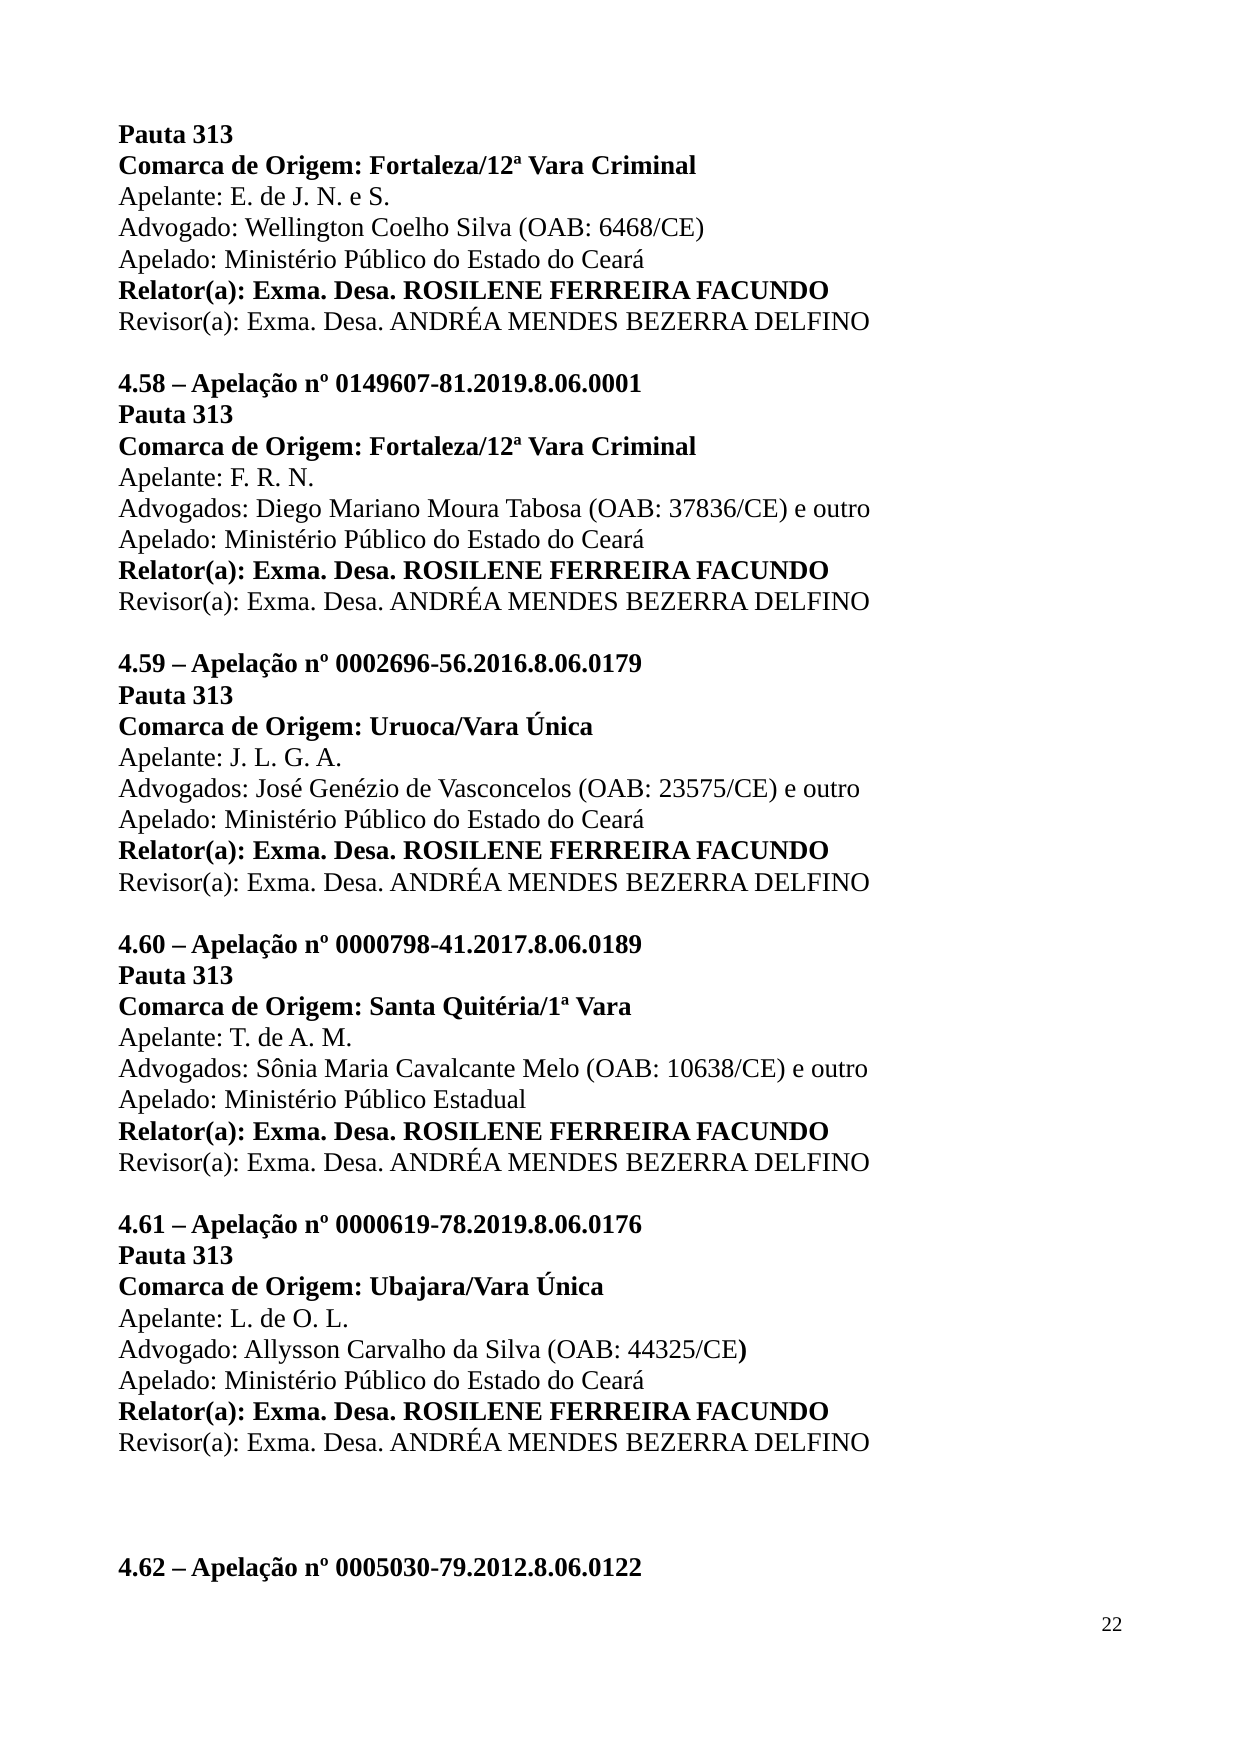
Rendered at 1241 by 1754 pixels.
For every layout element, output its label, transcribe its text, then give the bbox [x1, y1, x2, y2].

text Apelado: Ministério Público Estadual [118, 1084, 1122, 1115]
text Revisor(a): Exma. Desa. ANDRÉA MENDES BEZERRA DELFINO [118, 1426, 1122, 1457]
text Comarca de Origem: Uruoca/Vara Única [118, 710, 1122, 741]
text Revisor(a): Exma. Desa. ANDRÉA MENDES BEZERRA DELFINO [118, 1146, 1122, 1177]
text Advogado: Wellington Coelho Silva (OAB: 6468/CE) [118, 212, 1122, 243]
text Comarca de Origem: Ubajara/Vara Única [118, 1271, 1122, 1302]
text Apelado: Ministério Público do Estado do Ceará [118, 243, 1122, 274]
text Comarca de Origem: Fortaleza/12ª Vara Criminal [118, 429, 1122, 461]
text 4.58 – Apelação nº 0149607-81.2019.8.06.0001 [118, 367, 1122, 398]
text Pauta 313 [118, 118, 1122, 149]
text 4.62 – Apelação nº 0005030-79.2012.8.06.0122 [118, 1551, 1122, 1582]
text Apelado: Ministério Público do Estado do Ceará [118, 803, 1122, 834]
text Advogados: José Genézio de Vasconcelos (OAB: 23575/CE) e outro [118, 772, 1122, 803]
text 4.61 – Apelação nº 0000619-78.2019.8.06.0176 [118, 1208, 1122, 1239]
text Comarca de Origem: Fortaleza/12ª Vara Criminal [118, 149, 1122, 180]
text Relator(a): Exma. Desa. ROSILENE FERREIRA FACUNDO [118, 274, 1122, 305]
text Relator(a): Exma. Desa. ROSILENE FERREIRA FACUNDO [118, 554, 1122, 585]
text Apelante: L. de O. L. [118, 1302, 1122, 1333]
text Apelado: Ministério Público do Estado do Ceará [118, 1364, 1122, 1395]
text Pauta 313 [118, 679, 1122, 710]
text Advogados: Sônia Maria Cavalcante Melo (OAB: 10638/CE) e outro [118, 1052, 1122, 1084]
text Relator(a): Exma. Desa. ROSILENE FERREIRA FACUNDO [118, 834, 1122, 866]
text Apelante: F. R. N. [118, 461, 1122, 492]
text Revisor(a): Exma. Desa. ANDRÉA MENDES BEZERRA DELFINO [118, 305, 1122, 336]
text Apelante: T. de A. M. [118, 1021, 1122, 1052]
text Apelado: Ministério Público do Estado do Ceará [118, 523, 1122, 554]
text Comarca de Origem: Santa Quitéria/1ª Vara [118, 990, 1122, 1021]
text Pauta 313 [118, 398, 1122, 429]
text 4.59 – Apelação nº 0002696-56.2016.8.06.0179 [118, 648, 1122, 679]
text Apelante: E. de J. N. e S. [118, 180, 1122, 212]
text Advogado: Allysson Carvalho da Silva (OAB: 44325/CE) [118, 1333, 1122, 1364]
text Relator(a): Exma. Desa. ROSILENE FERREIRA FACUNDO [118, 1395, 1122, 1426]
text 4.60 – Apelação nº 0000798-41.2017.8.06.0189 [118, 928, 1122, 959]
text Pauta 313 [118, 1239, 1122, 1271]
text Advogados: Diego Mariano Moura Tabosa (OAB: 37836/CE) e outro [118, 492, 1122, 523]
text Revisor(a): Exma. Desa. ANDRÉA MENDES BEZERRA DELFINO [118, 585, 1122, 616]
text Relator(a): Exma. Desa. ROSILENE FERREIRA FACUNDO [118, 1115, 1122, 1146]
text Apelante: J. L. G. A. [118, 741, 1122, 772]
text Pauta 313 [118, 959, 1122, 990]
text Revisor(a): Exma. Desa. ANDRÉA MENDES BEZERRA DELFINO [118, 866, 1122, 897]
